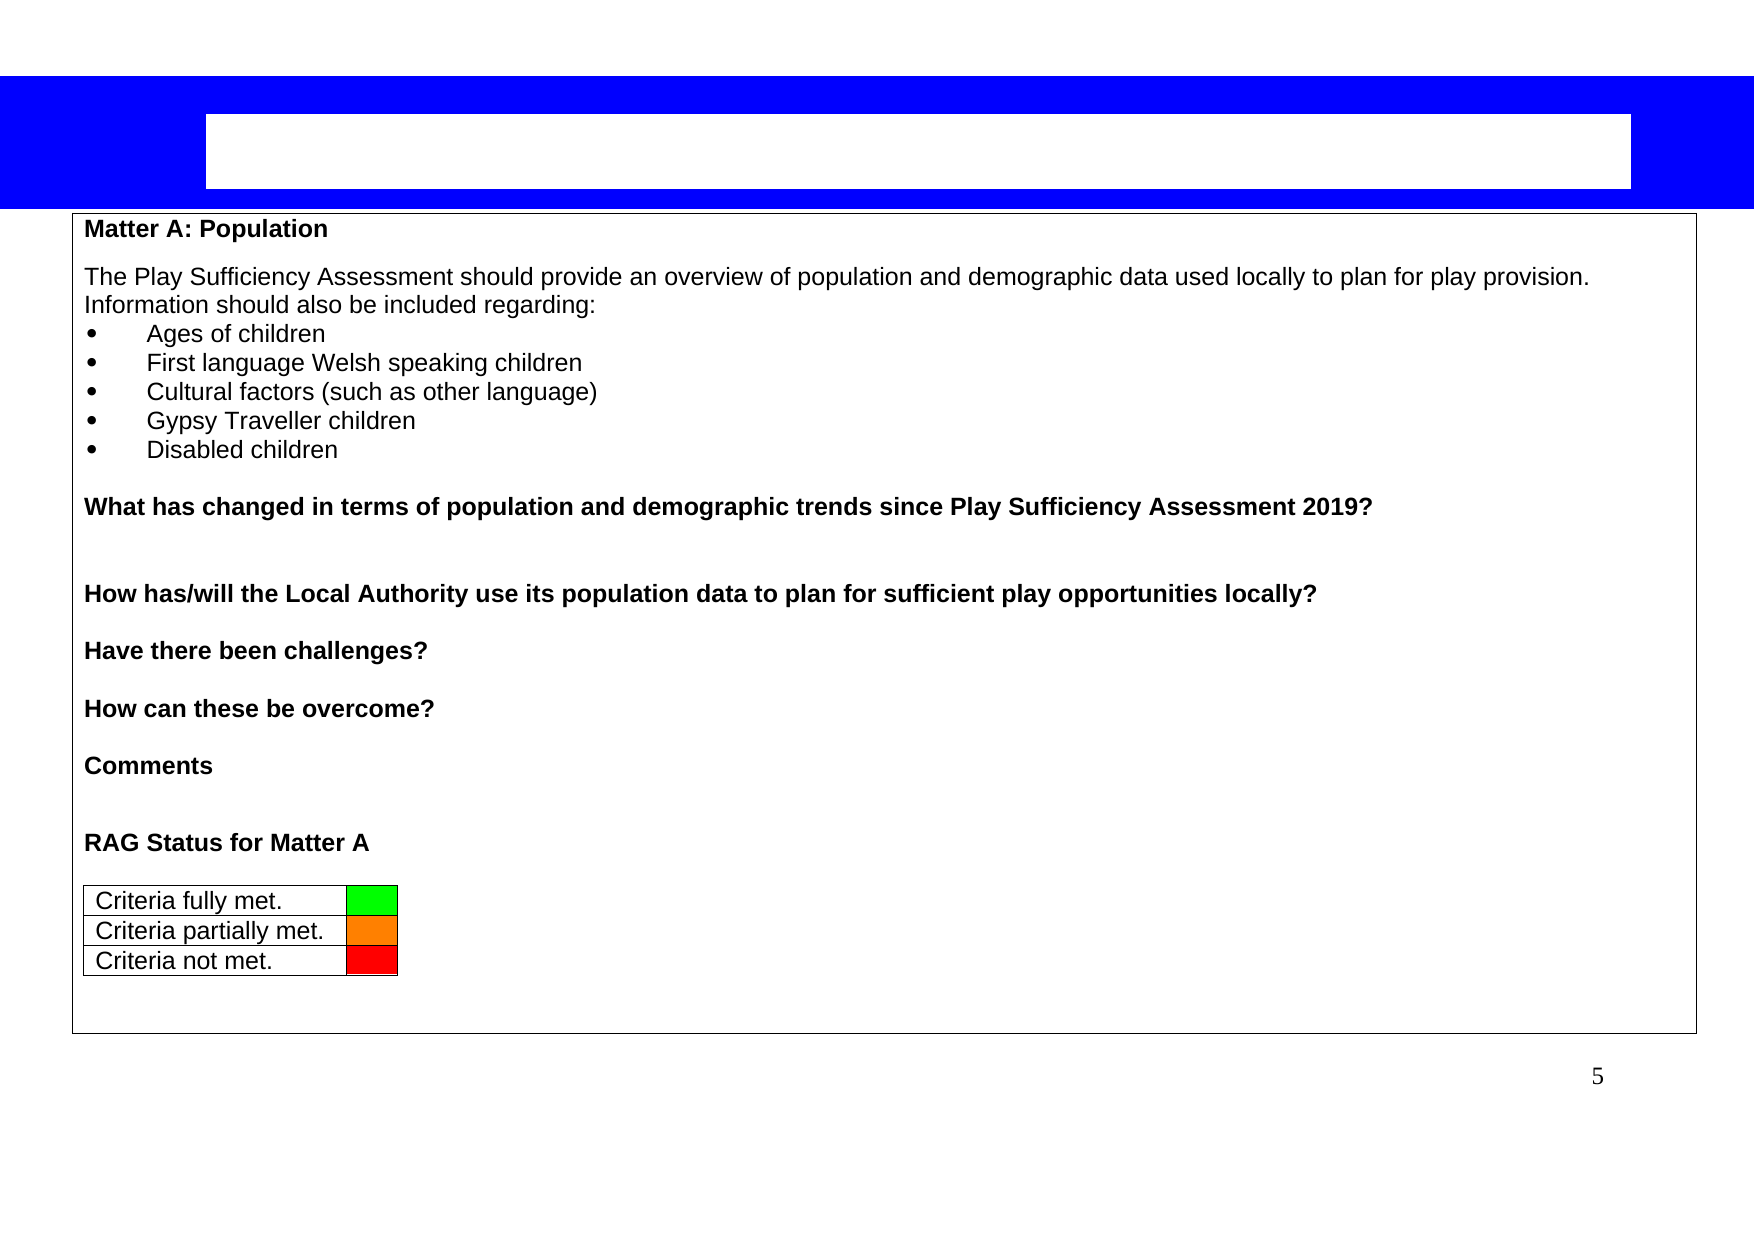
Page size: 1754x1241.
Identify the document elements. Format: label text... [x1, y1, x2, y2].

table_header Matter A: Population The Play Sufficiency Assessment should provide an overview of population and demographic data used locally to plan for play provision. Information should also be included regarding: Ages of children First language Welsh speaking children Cultural factors (such as other language) Gypsy Traveller children Disabled children What has changed in terms of population and demographic trends since Play Sufficiency Assessment 2019? How has/will the Local Authority use its population data to plan for sufficient play opportunities locally? Have there been challenges? How can these be overcome? Comments RAG Status for Matter A [73, 214, 1696, 1033]
table_cell [347, 946, 397, 974]
table_header [347, 886, 397, 915]
table_cell Criteria not met. [84, 946, 346, 974]
table_header Criteria fully met. [84, 886, 346, 915]
table_cell [347, 916, 397, 945]
table_cell Criteria partially met. [84, 916, 346, 945]
